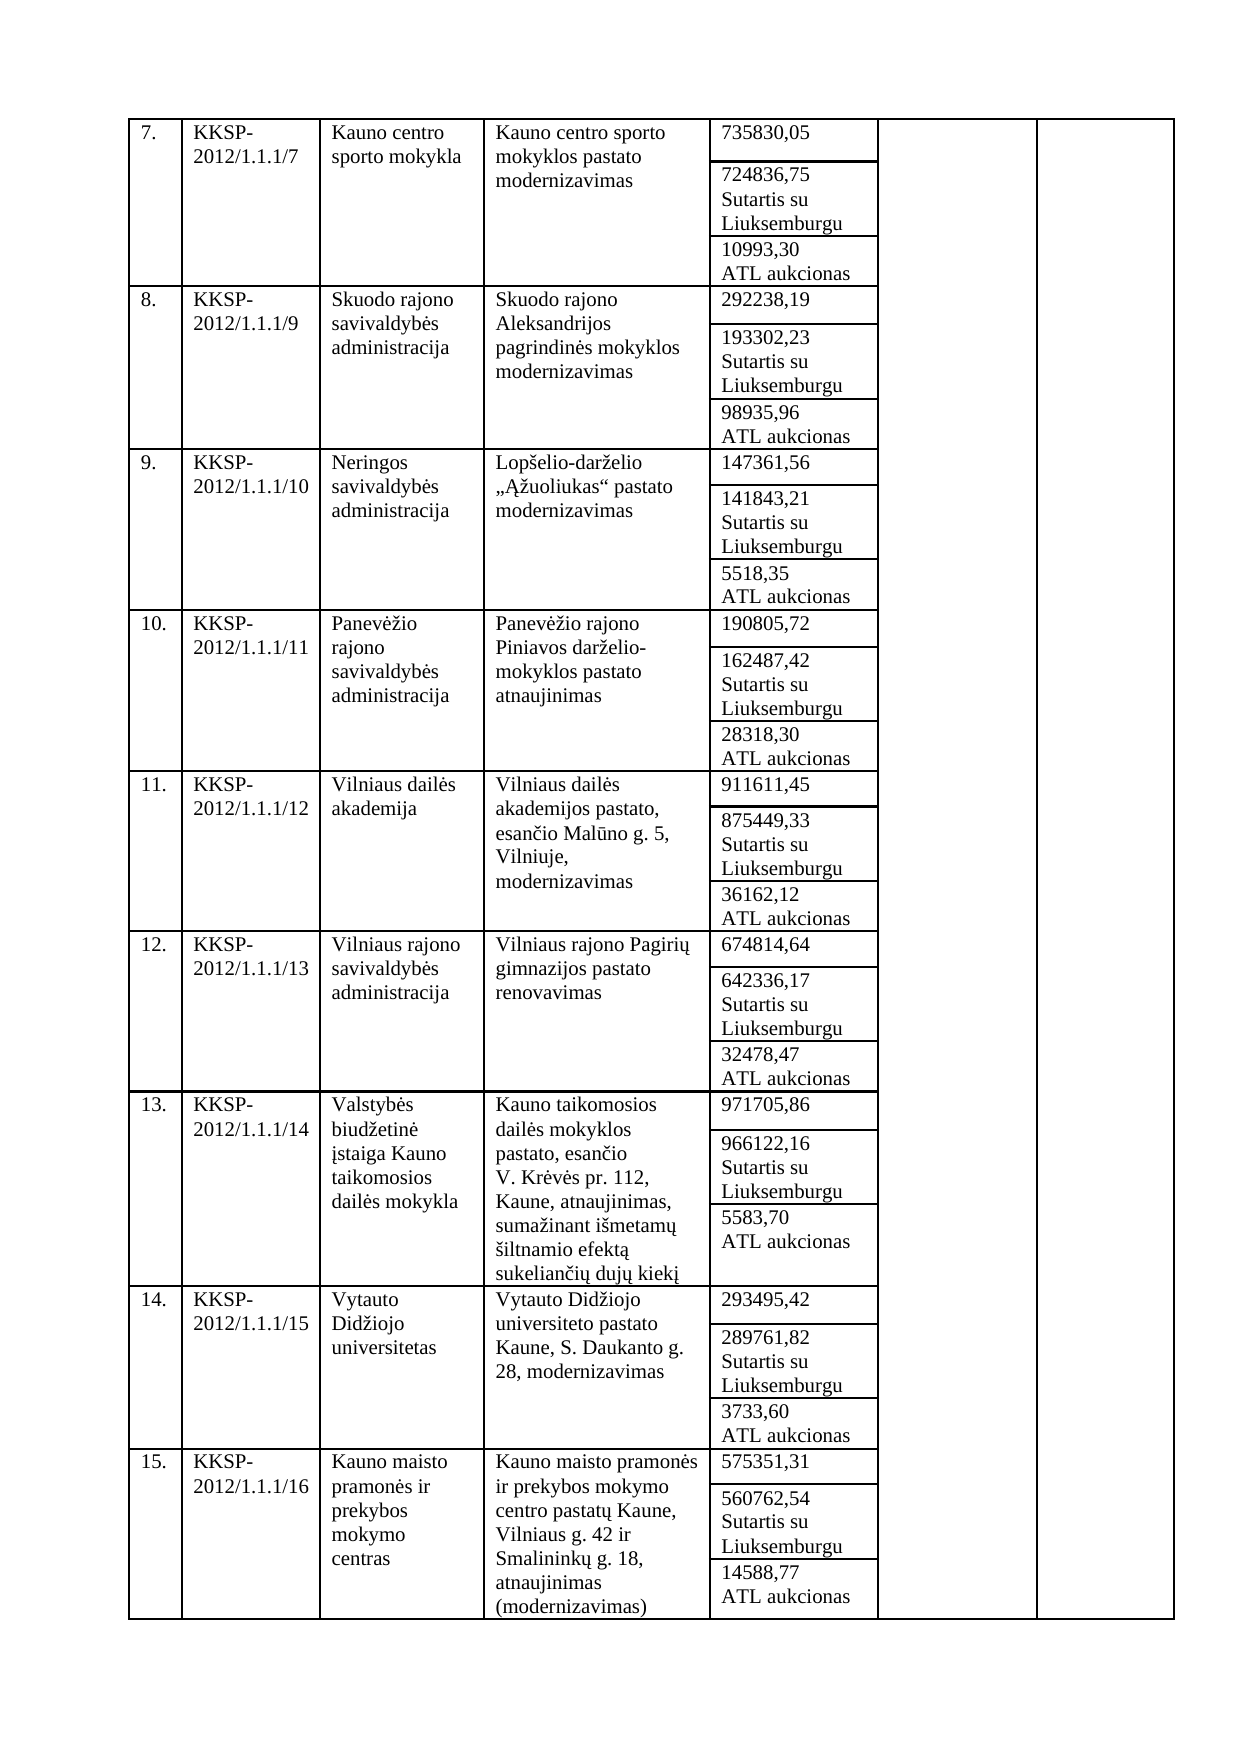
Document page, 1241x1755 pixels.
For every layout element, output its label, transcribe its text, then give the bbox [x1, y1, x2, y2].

table_cell 875449,33 Sutartis su Liuksemburgu [711, 808, 877, 880]
table_cell 98935,96 ATL aukcionas [711, 400, 877, 448]
table_cell 966122,16 Sutartis su Liuksemburgu [711, 1131, 877, 1203]
table_cell 911611,45 [711, 772, 877, 805]
table_cell KKSP-2012/1.1.1/10 [183, 450, 319, 608]
table_cell 674814,64 [711, 932, 877, 966]
table_cell 971705,86 [711, 1093, 877, 1128]
table_cell Skuodo rajono Aleksandrijos pagrindinės mokyklos modernizavimas [485, 287, 709, 448]
table_cell KKSP-2012/1.1.1/9 [183, 287, 319, 448]
table_cell 292238,19 [711, 287, 877, 323]
table_cell 9. [130, 450, 181, 608]
table_cell 11. [130, 772, 181, 930]
table_cell 14. [130, 1287, 181, 1447]
table_cell 289761,82 Sutartis su Liuksemburgu [711, 1325, 877, 1397]
table_cell 5583,70 ATL aukcionas [711, 1205, 877, 1285]
table_cell Kauno taikomosios dailės mokyklos pastato, esančio V. Krėvės pr. 112, Kaune, atnaujinimas, sumažinant išmetamų šiltnamio efektą sukeliančių dujų kiekį [485, 1093, 709, 1285]
table_cell 10. [130, 611, 181, 770]
table_cell 293495,42 [711, 1287, 877, 1323]
table_cell 3733,60 ATL aukcionas [711, 1399, 877, 1447]
table_cell Vytauto Didžiojo universiteto pastato Kaune, S. Daukanto g. 28, modernizavimas [485, 1287, 709, 1447]
table_cell 642336,17 Sutartis su Liuksemburgu [711, 968, 877, 1040]
table_cell Neringos savivaldybės administracija [321, 450, 483, 608]
table_cell 13. [130, 1093, 181, 1285]
table_cell KKSP-2012/1.1.1/7 [183, 120, 319, 285]
table_cell KKSP-2012/1.1.1/15 [183, 1287, 319, 1447]
table_cell 193302,23 Sutartis su Liuksemburgu [711, 325, 877, 397]
table_cell Kauno maisto pramonės ir prekybos mokymo centras [321, 1450, 483, 1618]
table_cell 28318,30 ATL aukcionas [711, 722, 877, 770]
table_cell 5518,35 ATL aukcionas [711, 560, 877, 608]
table_cell 162487,42 Sutartis su Liuksemburgu [711, 648, 877, 720]
table_cell 724836,75 Sutartis su Liuksemburgu [711, 163, 877, 234]
table_cell Vilniaus dailės akademija [321, 772, 483, 930]
table_cell 15. [130, 1450, 181, 1618]
table_cell 7. [130, 120, 181, 285]
table_cell Kauno centro sporto mokykla [321, 120, 483, 285]
table_cell Valstybės biudžetinė įstaiga Kauno taikomosios dailės mokykla [321, 1093, 483, 1285]
table_cell 190805,72 [711, 611, 877, 646]
table_cell 560762,54 Sutartis su Liuksemburgu [711, 1485, 877, 1558]
table_cell 14588,77 ATL aukcionas [711, 1560, 877, 1618]
table_cell Kauno maisto pramonės ir prekybos mokymo centro pastatų Kaune, Vilniaus g. 42 ir Smalininkų g. 18, atnaujinimas (modernizavimas) [485, 1450, 709, 1618]
table_cell Kauno centro sporto mokyklos pastato modernizavimas [485, 120, 709, 285]
table_cell 575351,31 [711, 1450, 877, 1483]
table_cell 8. [130, 287, 181, 448]
table_cell 141843,21 Sutartis su Liuksemburgu [711, 486, 877, 558]
table_cell 10993,30 ATL aukcionas [711, 237, 877, 285]
table_cell KKSP-2012/1.1.1/12 [183, 772, 319, 930]
table_cell KKSP-2012/1.1.1/13 [183, 932, 319, 1090]
table_cell KKSP-2012/1.1.1/14 [183, 1093, 319, 1285]
table_cell Panevėžio rajono Piniavos darželio-mokyklos pastato atnaujinimas [485, 611, 709, 770]
table_cell [879, 120, 1036, 1618]
table_cell [1038, 120, 1173, 1618]
table_cell Vytauto Didžiojo universitetas [321, 1287, 483, 1447]
table_cell KKSP-2012/1.1.1/16 [183, 1450, 319, 1618]
table_cell 32478,47 ATL aukcionas [711, 1042, 877, 1090]
table_cell 12. [130, 932, 181, 1090]
table_cell Panevėžio rajono savivaldybės administracija [321, 611, 483, 770]
table_cell KKSP-2012/1.1.1/11 [183, 611, 319, 770]
table_cell Vilniaus rajono Pagirių gimnazijos pastato renovavimas [485, 932, 709, 1090]
table_cell Vilniaus rajono savivaldybės administracija [321, 932, 483, 1090]
table_cell 36162,12 ATL aukcionas [711, 882, 877, 930]
table_cell Lopšelio-darželio „Ąžuoliukas“ pastato modernizavimas [485, 450, 709, 608]
table_cell 147361,56 [711, 450, 877, 484]
table_cell Skuodo rajono savivaldybės administracija [321, 287, 483, 448]
table_cell 735830,05 [711, 120, 877, 160]
table_cell Vilniaus dailės akademijos pastato, esančio Malūno g. 5, Vilniuje, modernizavimas [485, 772, 709, 930]
